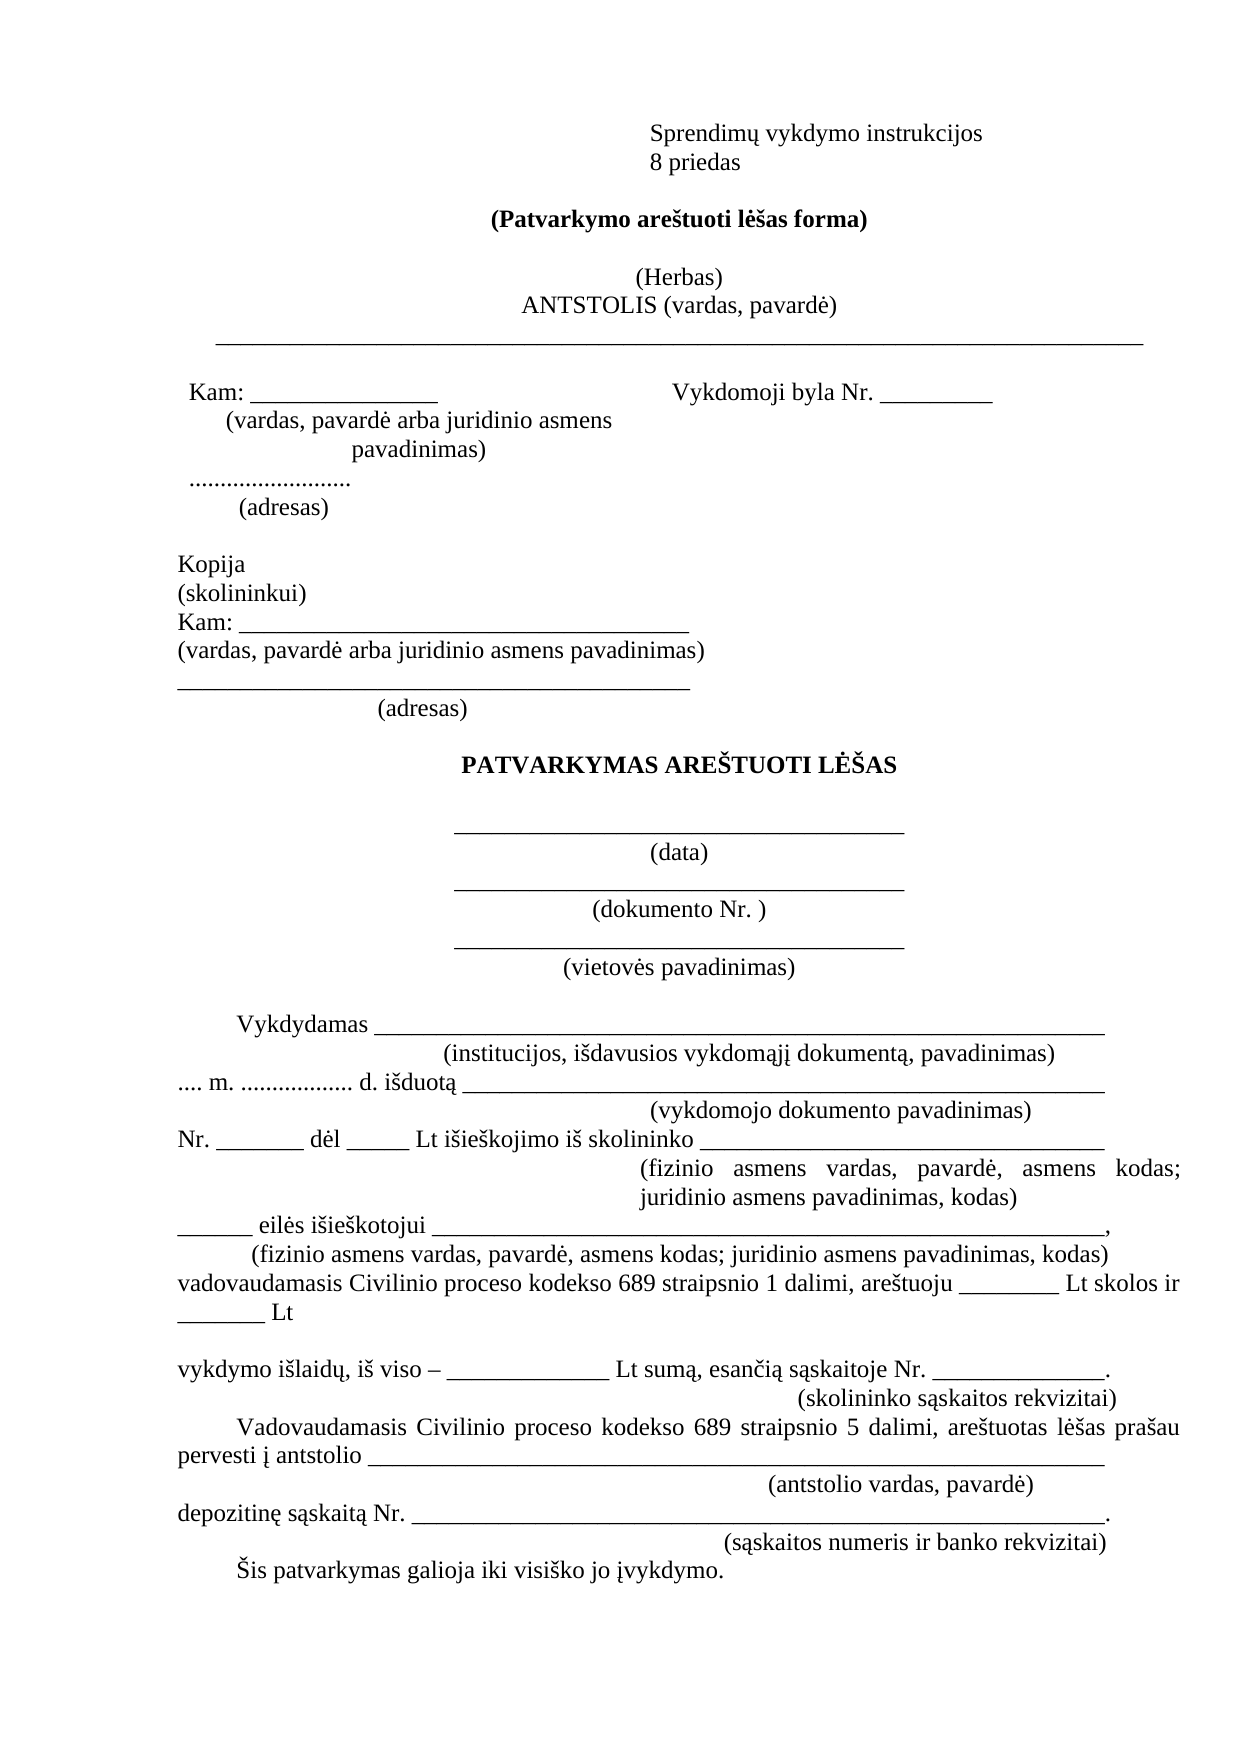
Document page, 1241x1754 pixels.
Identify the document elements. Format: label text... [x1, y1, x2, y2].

table_header Kam: _______________ (vardas, pavardė arba juridinio asmens pavadinimas) [177, 377, 660, 463]
text (fizinio asmens vardas, pavardė, asmens kodas; juridinio asmens pavadinimas, kodas) [640, 1153, 1181, 1211]
text vadovaudamasis Civilinio proceso kodekso 689 straipsnio 1 dalimi, areštuoju ________ Lt skolos ir _______ Lt [177, 1268, 1181, 1326]
text _________________________________________ [177, 664, 1181, 693]
table_header Vykdomoji byla Nr. _________ [660, 377, 1122, 521]
text (Herbas) [177, 262, 1181, 291]
text (fizinio asmens vardas, pavardė, asmens kodas; juridinio asmens pavadinimas, kodas) [177, 1239, 1181, 1268]
text (skolininkui) [177, 578, 1181, 607]
text (vardas, pavardė arba juridinio asmens pavadinimas) [177, 636, 1181, 664]
text Vadovaudamasis Civilinio proceso kodekso 689 straipsnio 5 dalimi, areštuotas lėšas prašau pervesti į antstolio [177, 1412, 1181, 1469]
text Kam: ____________________________________ [177, 607, 1181, 636]
text Kopija [177, 549, 1181, 578]
text (dokumento Nr. ) [177, 894, 1181, 923]
text ANTSTOLIS (vardas, pavardė) [177, 291, 1181, 319]
text Nr. _______ dėl _____ Lt išieškojimo iš skolininko [177, 1124, 1181, 1153]
text ____________________________________ [177, 866, 1181, 894]
text (adresas) [377, 693, 1181, 722]
text (antstolio vardas, pavardė) [177, 1469, 1181, 1498]
text ______ eilės išieškotojui , [177, 1211, 1181, 1239]
text Vykdydamas [177, 1009, 1181, 1038]
text ____________________________________ [177, 808, 1181, 837]
text (vykdomojo dokumento pavadinimas) [177, 1096, 1181, 1124]
text ____________________________________ [177, 923, 1181, 952]
text (data) [177, 837, 1181, 866]
text (Patvarkymo areštuoti lėšas forma) [177, 204, 1181, 233]
text Sprendimų vykdymo instrukcijos [649, 118, 1181, 147]
text (skolininko sąskaitos rekvizitai) [177, 1383, 1181, 1412]
text vykdymo išlaidų, iš viso – _____________ Lt sumą, esančią sąskaitoje Nr. . [177, 1354, 1181, 1383]
text depozitinę sąskaitą Nr. . [177, 1498, 1181, 1527]
text PATVARKYMAS AREŠTUOTI LĖŠAS [177, 751, 1181, 779]
text _ [177, 319, 1181, 348]
text Šis patvarkymas galioja iki visiško jo įvykdymo. [177, 1556, 1181, 1584]
text (sąskaitos numeris ir banko rekvizitai) [177, 1527, 1181, 1556]
text (institucijos, išdavusios vykdomąjį dokumentą, pavadinimas) [177, 1038, 1181, 1067]
text 8 priedas [649, 147, 1181, 176]
text .... m. .................. d. išduotą [177, 1067, 1181, 1096]
table_cell .......................... (adresas) [177, 463, 660, 521]
text (vietovės pavadinimas) [177, 952, 1181, 981]
